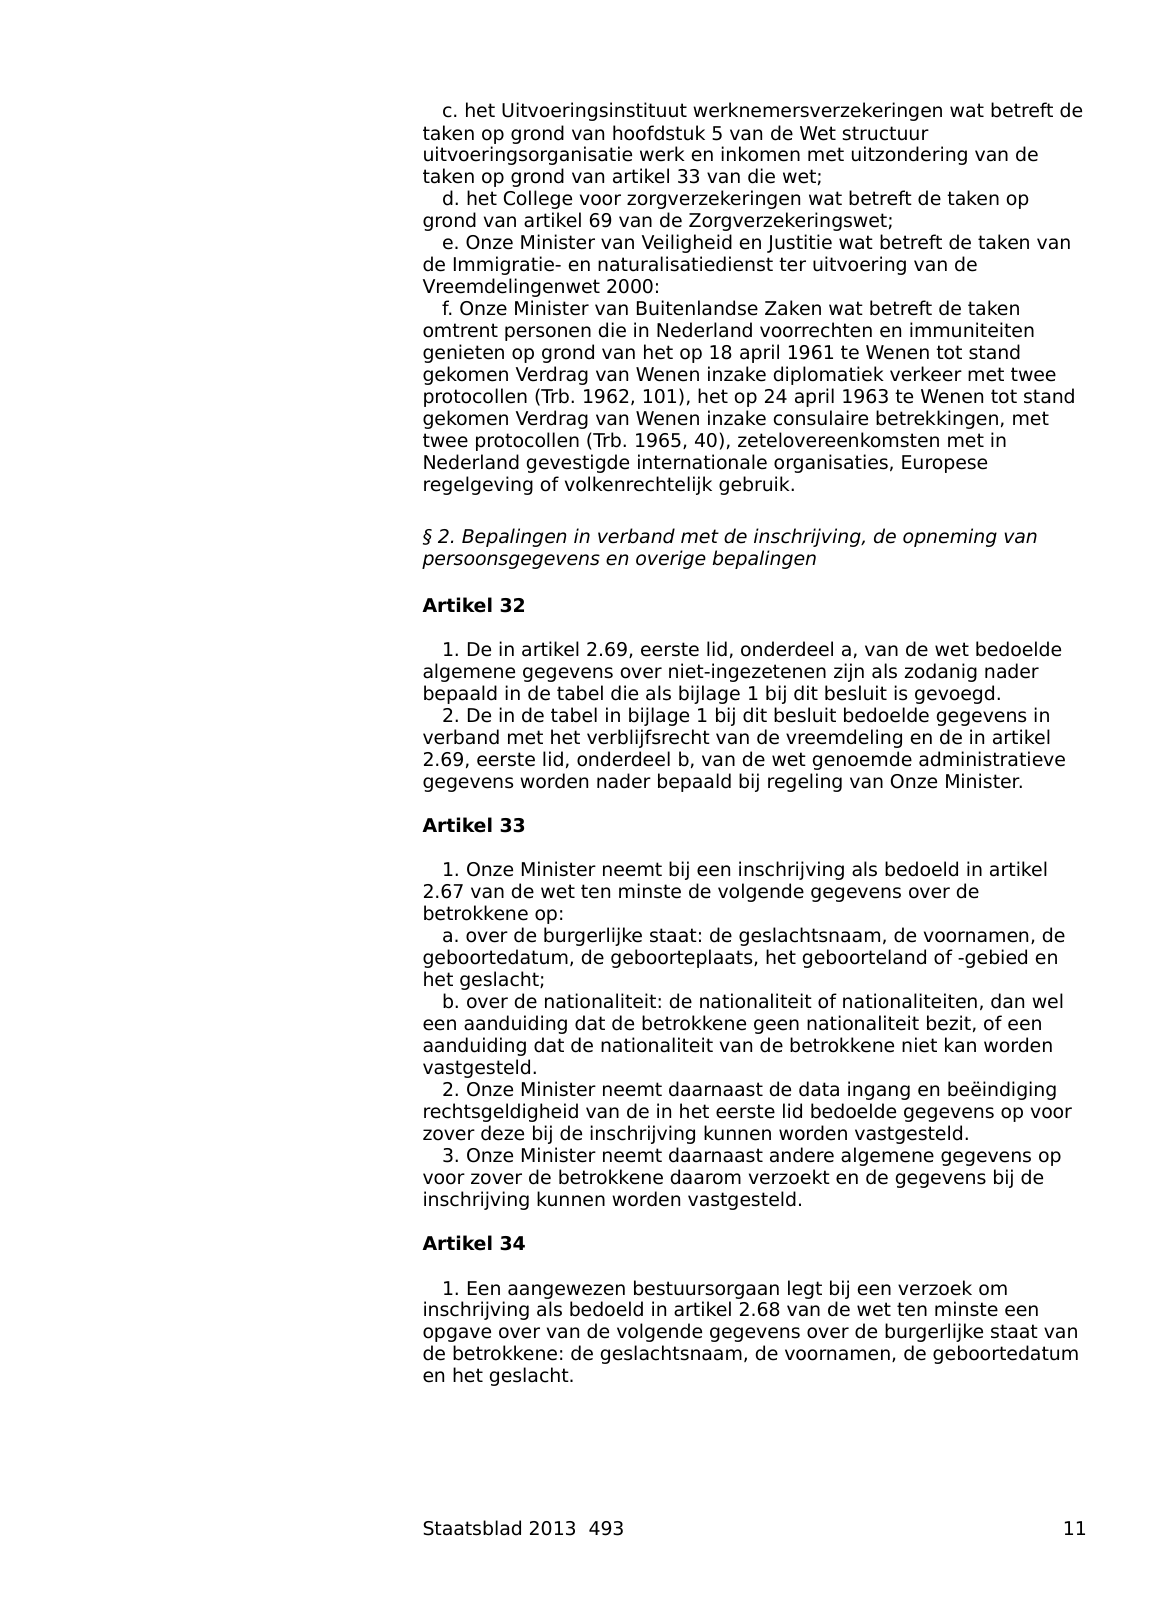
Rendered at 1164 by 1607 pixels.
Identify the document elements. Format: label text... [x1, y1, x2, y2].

text 1. Een aangewezen bestuursorgaan legt bij een verzoek om inschrijving als bedoeld in artikel 2.68 van de wet ten minste een opgave over van de volgende gegevens over de burgerlijke staat van de betrokkene: de geslachtsnaam, de voornamen, de geboortedatum en het geslacht. [422, 1277, 1087, 1387]
text 3. Onze Minister neemt daarnaast andere algemene gegevens op voor zover de betrokkene daarom verzoekt en de gegevens bij de inschrijving kunnen worden vastgesteld. [422, 1145, 1087, 1211]
subtitle § 2. Bepalingen in verband met de inschrijving, de opneming van persoonsgegevens en overige bepalingen [422, 526, 1087, 570]
text d. het College voor zorgverzekeringen wat betreft de taken op grond van artikel 69 van de Zorgverzekeringswet; [422, 188, 1087, 232]
text b. over de nationaliteit: de nationaliteit of nationaliteiten, dan wel een aanduiding dat de betrokkene geen nationaliteit bezit, of een aanduiding dat de nationaliteit van de betrokkene niet kan worden vastgesteld. [422, 991, 1087, 1079]
text f. Onze Minister van Buitenlandse Zaken wat betreft de taken omtrent personen die in Nederland voorrechten en immuniteiten genieten op grond van het op 18 april 1961 te Wenen tot stand gekomen Verdrag van Wenen inzake diplomatiek verkeer met twee protocollen (Trb. 1962, 101), het op 24 april 1963 te Wenen tot stand gekomen Verdrag van Wenen inzake consulaire betrekkingen, met twee protocollen (Trb. 1965, 40), zetelovereenkomsten met in Nederland gevestigde internationale organisaties, Europese regelgeving of volkenrechtelijk gebruik. [422, 298, 1087, 496]
text 2. De in de tabel in bijlage 1 bij dit besluit bedoelde gegevens in verband met het verblijfsrecht van de vreemdeling en de in artikel 2.69, eerste lid, onderdeel b, van de wet genoemde administratieve gegevens worden nader bepaald bij regeling van Onze Minister. [422, 705, 1087, 793]
text 1. Onze Minister neemt bij een inschrijving als bedoeld in artikel 2.67 van de wet ten minste de volgende gegevens over de betrokkene op: [422, 859, 1087, 925]
text e. Onze Minister van Veiligheid en Justitie wat betreft de taken van de Immigratie- en naturalisatiedienst ter uitvoering van de Vreemdelingenwet 2000: [422, 232, 1087, 298]
text 2. Onze Minister neemt daarnaast de data ingang en beëindiging rechtsgeldigheid van de in het eerste lid bedoelde gegevens op voor zover deze bij de inschrijving kunnen worden vastgesteld. [422, 1079, 1087, 1145]
subtitle Artikel 33 [422, 815, 1087, 837]
subtitle Artikel 32 [422, 595, 1087, 617]
subtitle Artikel 34 [422, 1233, 1087, 1255]
text 1. De in artikel 2.69, eerste lid, onderdeel a, van de wet bedoelde algemene gegevens over niet-ingezetenen zijn als zodanig nader bepaald in de tabel die als bijlage 1 bij dit besluit is gevoegd. [422, 639, 1087, 705]
text c. het Uitvoeringsinstituut werknemersverzekeringen wat betreft de taken op grond van hoofdstuk 5 van de Wet structuur uitvoeringsorganisatie werk en inkomen met uitzondering van de taken op grond van artikel 33 van die wet; [422, 100, 1087, 188]
text a. over de burgerlijke staat: de geslachtsnaam, de voornamen, de geboortedatum, de geboorteplaats, het geboorteland of -gebied en het geslacht; [422, 925, 1087, 991]
